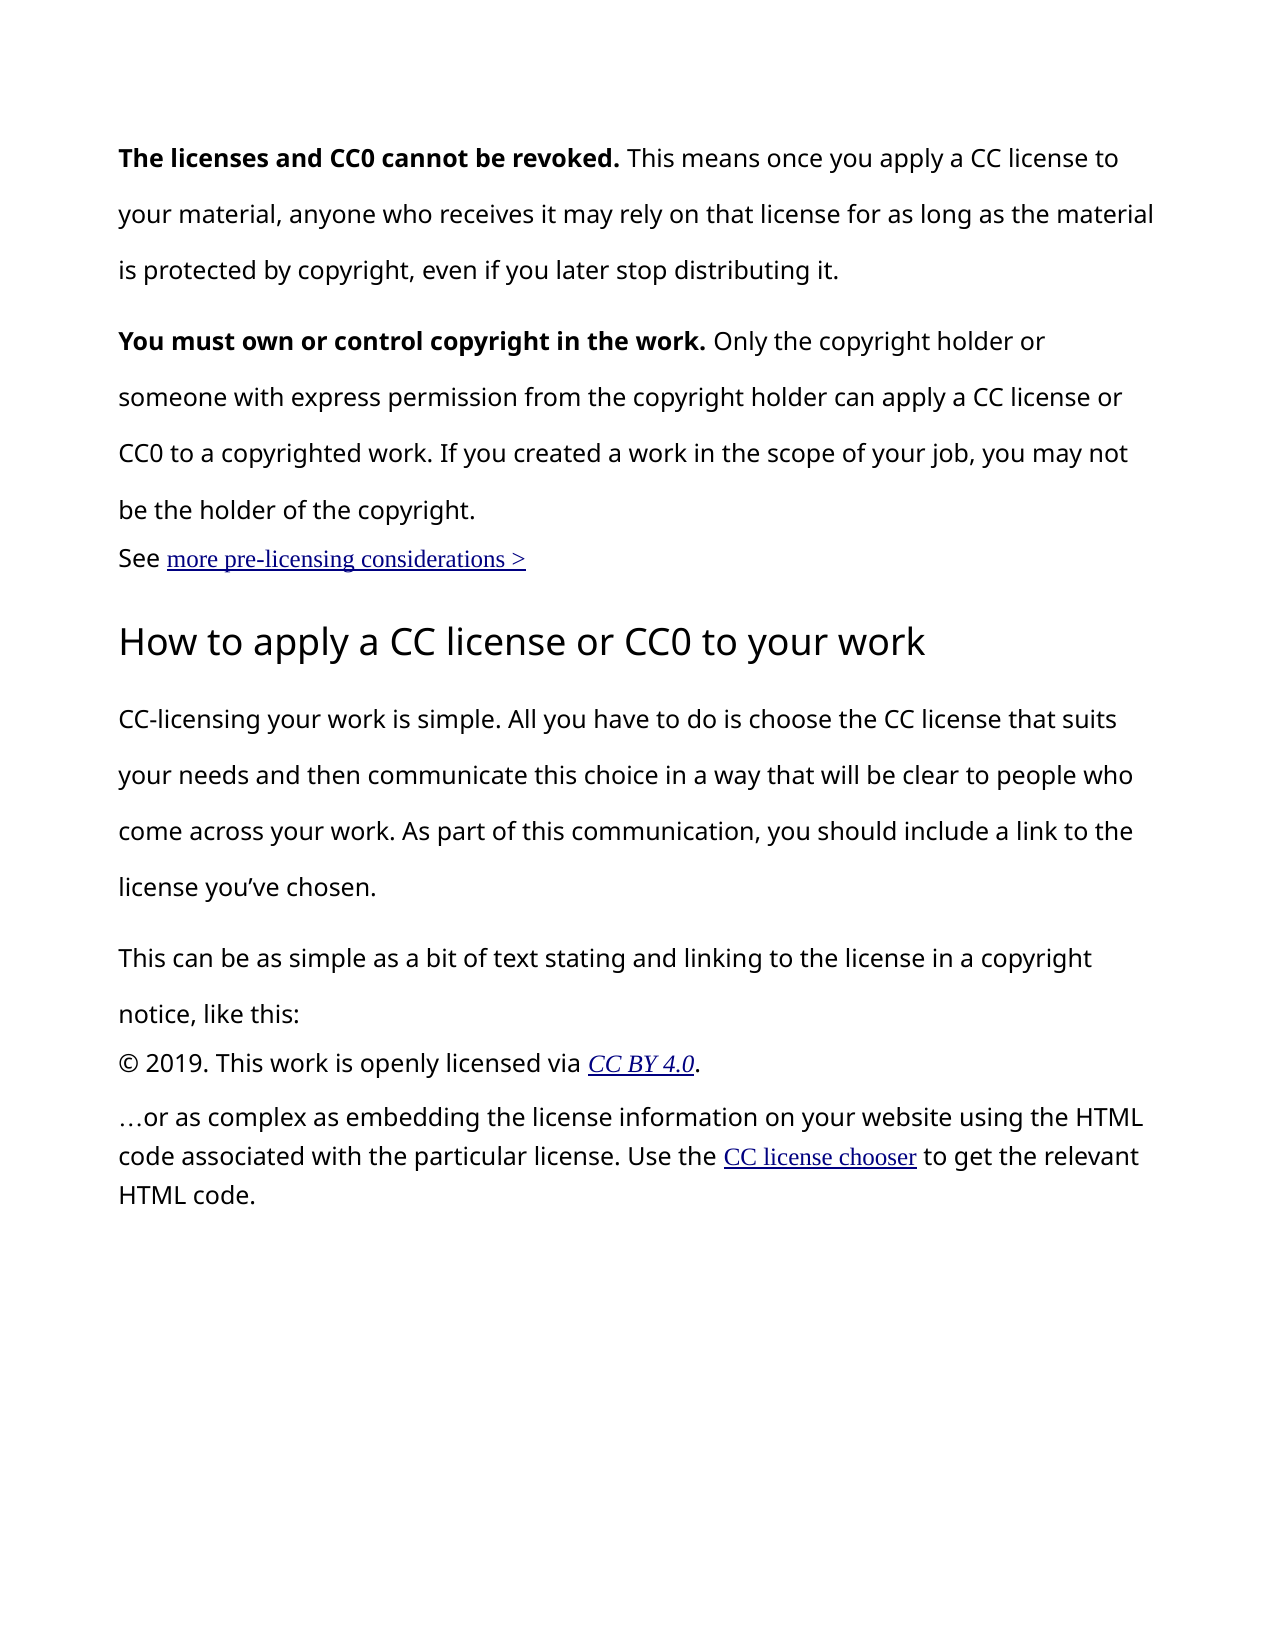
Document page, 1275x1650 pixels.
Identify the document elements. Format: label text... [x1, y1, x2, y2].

text CC-licensing your work is simple. All you have to do is choose the CC license that suits your needs and then communicate this choice in a way that will be clear to people who come across your work. As part of this communication, you should include a link to the license you’ve chosen. [118, 679, 1157, 904]
text This can be as simple as a bit of text stating and linking to the license in a copyright notice, like this: [118, 919, 1157, 1031]
text See more pre-licensing considerations > [118, 541, 1157, 575]
text © 2019. This work is openly licensed via CC BY 4.0. [118, 1046, 1157, 1080]
subtitle How to apply a CC license or CC0 to your work [118, 616, 1157, 667]
text …or as complex as embedding the license information on your website using the HTML code associated with the particular license. Use the CC license chooser to get the relevant HTML code. [118, 1099, 1157, 1212]
text The licenses and CC0 cannot be revoked. This means once you apply a CC license to your material, anyone who receives it may rely on that license for as long as the material is protected by copyright, even if you later stop distributing it. [118, 118, 1157, 287]
text You must own or control copyright in the work. Only the copyright holder or someone with express permission from the copyright holder can apply a CC license or CC0 to a copyrighted work. If you created a work in the scope of your job, you may not be the holder of the copyright. [118, 301, 1157, 526]
